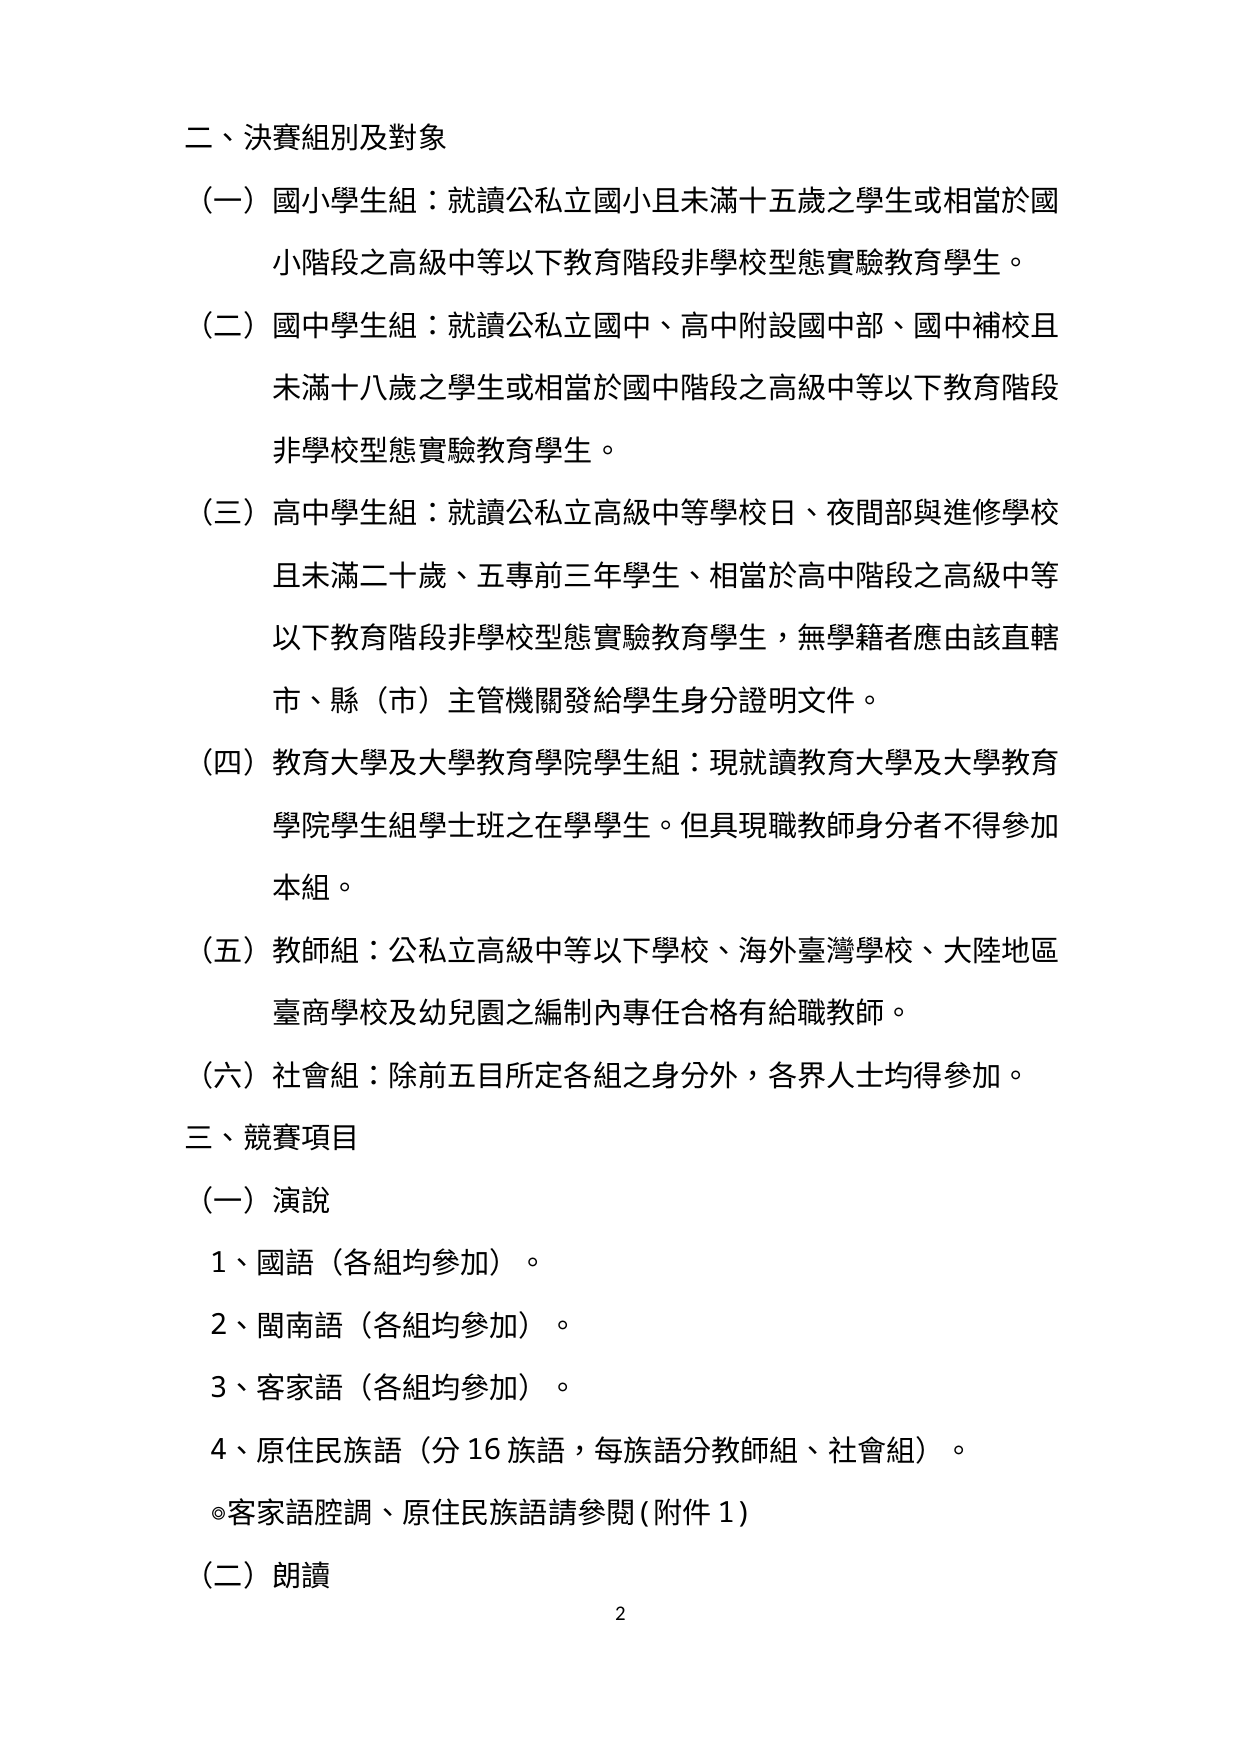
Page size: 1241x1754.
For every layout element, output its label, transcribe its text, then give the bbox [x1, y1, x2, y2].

text 4、原住民族語（分16族語，每族語分教師組、社會組）。 [209, 1407, 1081, 1469]
text 二、決賽組別及對象 [184, 94, 1081, 157]
text 3、客家語（各組均參加）。 [209, 1344, 1081, 1407]
text 2、閩南語（各組均參加）。 [209, 1282, 1081, 1344]
text 1、國語（各組均參加）。 [209, 1219, 1081, 1282]
text 三、競賽項目 [184, 1094, 1081, 1157]
text （一）國小學生組：就讀公私立國小且未滿十五歲之學生或相當於國小階段之高級中等以下教育階段非學校型態實驗教育學生。 [184, 157, 1081, 282]
text （一）演說 [184, 1157, 1081, 1219]
text （五）教師組：公私立高級中等以下學校、海外臺灣學校、大陸地區臺商學校及幼兒園之編制內專任合格有給職教師。 [184, 907, 1081, 1032]
text （三）高中學生組：就讀公私立高級中等學校日、夜間部與進修學校且未滿二十歲、五專前三年學生、相當於高中階段之高級中等以下教育階段非學校型態實驗教育學生，無學籍者應由該直轄市、縣（市）主管機關發給學生身分證明文件。 [184, 469, 1081, 719]
text （二）朗讀 [184, 1532, 1081, 1594]
text ◎客家語腔調、原住民族語請參閱(附件1) [209, 1469, 1081, 1532]
text （四）教育大學及大學教育學院學生組：現就讀教育大學及大學教育學院學生組學士班之在學學生。但具現職教師身分者不得參加本組。 [184, 719, 1081, 907]
text （六）社會組：除前五目所定各組之身分外，各界人士均得參加。 [184, 1032, 1081, 1094]
text （二）國中學生組：就讀公私立國中、高中附設國中部、國中補校且未滿十八歲之學生或相當於國中階段之高級中等以下教育階段非學校型態實驗教育學生。 [184, 282, 1081, 469]
